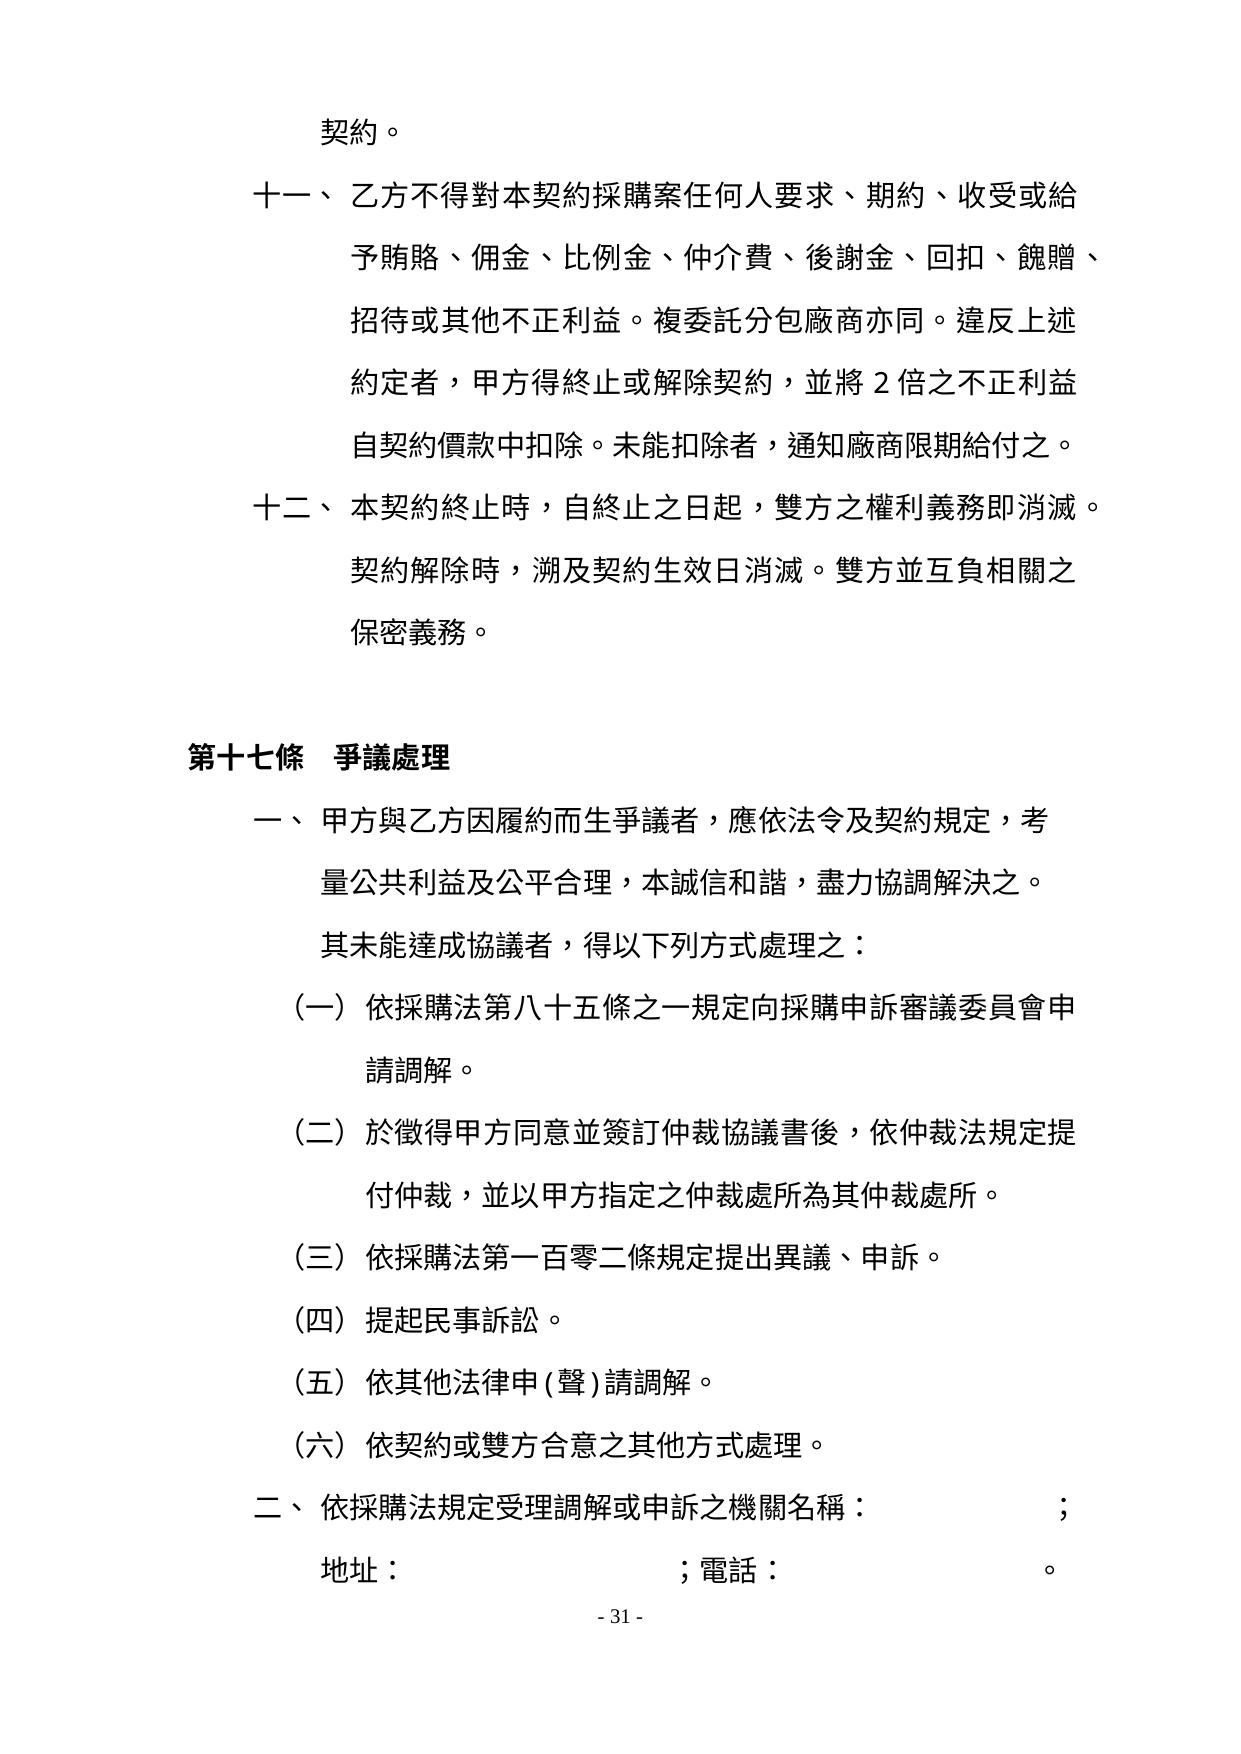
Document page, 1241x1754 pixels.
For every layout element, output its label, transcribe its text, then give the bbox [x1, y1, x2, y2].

list 提起民事訴訟。 [276, 1277, 1078, 1339]
list 甲方與乙方因履約而生爭議者，應依法令及契約規定，考量公共利益及公平合理，本誠信和諧，盡力協調解決之。其未能達成協議者，得以下列方式處理之： [253, 777, 1078, 964]
list 依採購法規定受理調解或申訴之機關名稱： ； [253, 1464, 1078, 1527]
list 依前二項規定暫停執行期間累計逾六個月(甲方得於招標時載明其他期限)者，乙方得通知甲方終止或解除部分或全部契約。 [253, 89, 1078, 152]
list 本契約終止時，自終止之日起，雙方之權利義務即消滅。契約解除時，溯及契約生效日消滅。雙方並互負相關之保密義務。 [253, 464, 1078, 652]
list 依採購法第一百零二條規定提出異議、申訴。 [276, 1214, 1078, 1277]
list 依採購法第八十五條之一規定向採購申訴審議委員會申請調解。 [276, 964, 1078, 1089]
text 地址： ；電話： 。 [320, 1527, 1078, 1589]
list 乙方不得對本契約採購案任何人要求、期約、收受或給予賄賂、佣金、比例金、仲介費、後謝金、回扣、餽贈、招待或其他不正利益。複委託分包廠商亦同。違反上述約定者，甲方得終止或解除契約，並將2倍之不正利益自契約價款中扣除。未能扣除者，通知廠商限期給付之。 [253, 152, 1078, 464]
list 於徵得甲方同意並簽訂仲裁協議書後，依仲裁法規定提付仲裁，並以甲方指定之仲裁處所為其仲裁處所。 [276, 1089, 1078, 1214]
list 依契約或雙方合意之其他方式處理。 [276, 1402, 1078, 1464]
list 依其他法律申(聲)請調解。 [276, 1339, 1078, 1402]
text 第十七條 爭議處理 [187, 714, 1078, 777]
